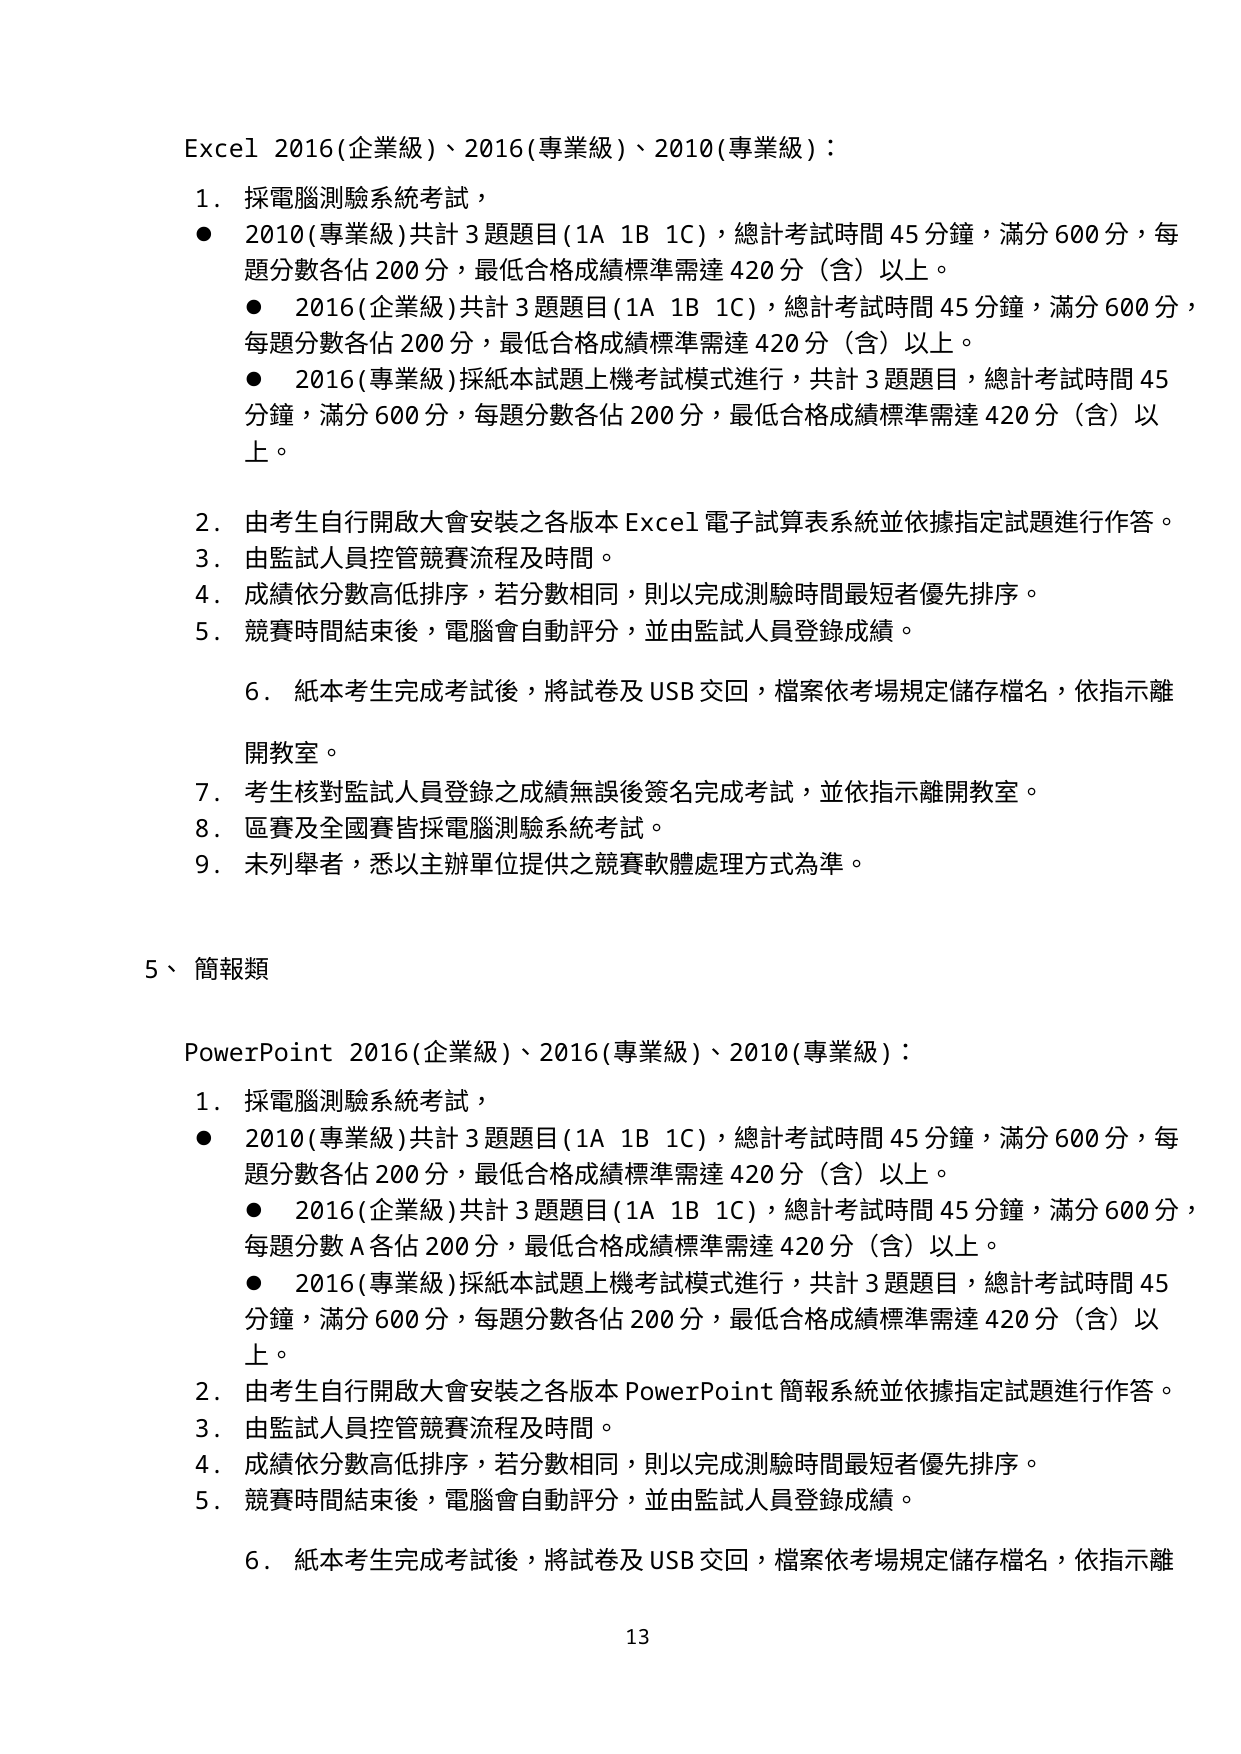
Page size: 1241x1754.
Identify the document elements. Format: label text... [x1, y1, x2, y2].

list 2010(專業級)共計3題題目(1A 1B 1C)，總計考試時間45分鐘，滿分600分，每題分數各佔200分，最低合格成績標準需達420分（含）以上。 [194, 1118, 1181, 1191]
text Excel 2016(企業級)、2016(專業級)、2010(專業級)： [94, 105, 1181, 168]
list 由考生自行開啟大會安裝之各版本Excel電子試算表系統並依據指定試題進行作答。 [194, 502, 1181, 539]
list 未列舉者，悉以主辦單位提供之競賽軟體處理方式為準。 [194, 845, 1181, 881]
list 競賽時間結束後，電腦會自動評分，並由監試人員登錄成績。 [194, 611, 1181, 647]
list 採電腦測驗系統考試， [194, 1082, 1181, 1118]
list 成績依分數高低排序，若分數相同，則以完成測驗時間最短者優先排序。 [194, 575, 1181, 611]
list 2016(企業級)共計3題題目(1A 1B 1C)，總計考試時間45分鐘，滿分600分，每題分數各佔200分，最低合格成績標準需達420分（含）以上。 [244, 287, 1181, 359]
text PowerPoint 2016(企業級)、2016(專業級)、2010(專業級)： [94, 1009, 1181, 1071]
list 競賽時間結束後，電腦會自動評分，並由監試人員登錄成績。 [194, 1481, 1181, 1517]
list 成績依分數高低排序，若分數相同，則以完成測驗時間最短者優先排序。 [194, 1444, 1181, 1481]
list 2010(專業級)共計3題題目(1A 1B 1C)，總計考試時間45分鐘，滿分600分，每題分數各佔200分，最低合格成績標準需達420分（含）以上。 [194, 214, 1181, 287]
list 由監試人員控管競賽流程及時間。 [194, 539, 1181, 575]
list 區賽及全國賽皆採電腦測驗系統考試。 [194, 809, 1181, 845]
list 2016(專業級)採紙本試題上機考試模式進行，共計3題題目，總計考試時間45分鐘，滿分600分，每題分數各佔200分，最低合格成績標準需達420分（含）以上。 [244, 1263, 1181, 1372]
list 紙本考生完成考試後，將試卷及USB交回，檔案依考場規定儲存檔名，依指示離 [244, 1517, 1181, 1579]
list 由考生自行開啟大會安裝之各版本PowerPoint簡報系統並依據指定試題進行作答。 [194, 1372, 1181, 1408]
list 採電腦測驗系統考試， [194, 178, 1181, 214]
list 紙本考生完成考試後，將試卷及USB交回，檔案依考場規定儲存檔名，依指示離開教室。 [244, 647, 1181, 772]
list 2016(專業級)採紙本試題上機考試模式進行，共計3題題目，總計考試時間45分鐘，滿分600分，每題分數各佔200分，最低合格成績標準需達420分（含）以上。 [244, 359, 1181, 468]
list 由監試人員控管競賽流程及時間。 [194, 1408, 1181, 1444]
list 考生核對監試人員登錄之成績無誤後簽名完成考試，並依指示離開教室。 [194, 772, 1181, 809]
list 簡報類 [144, 926, 1181, 988]
list 2016(企業級)共計3題題目(1A 1B 1C)，總計考試時間45分鐘，滿分600分，每題分數A各佔200分，最低合格成績標準需達420分（含）以上。 [244, 1191, 1181, 1263]
